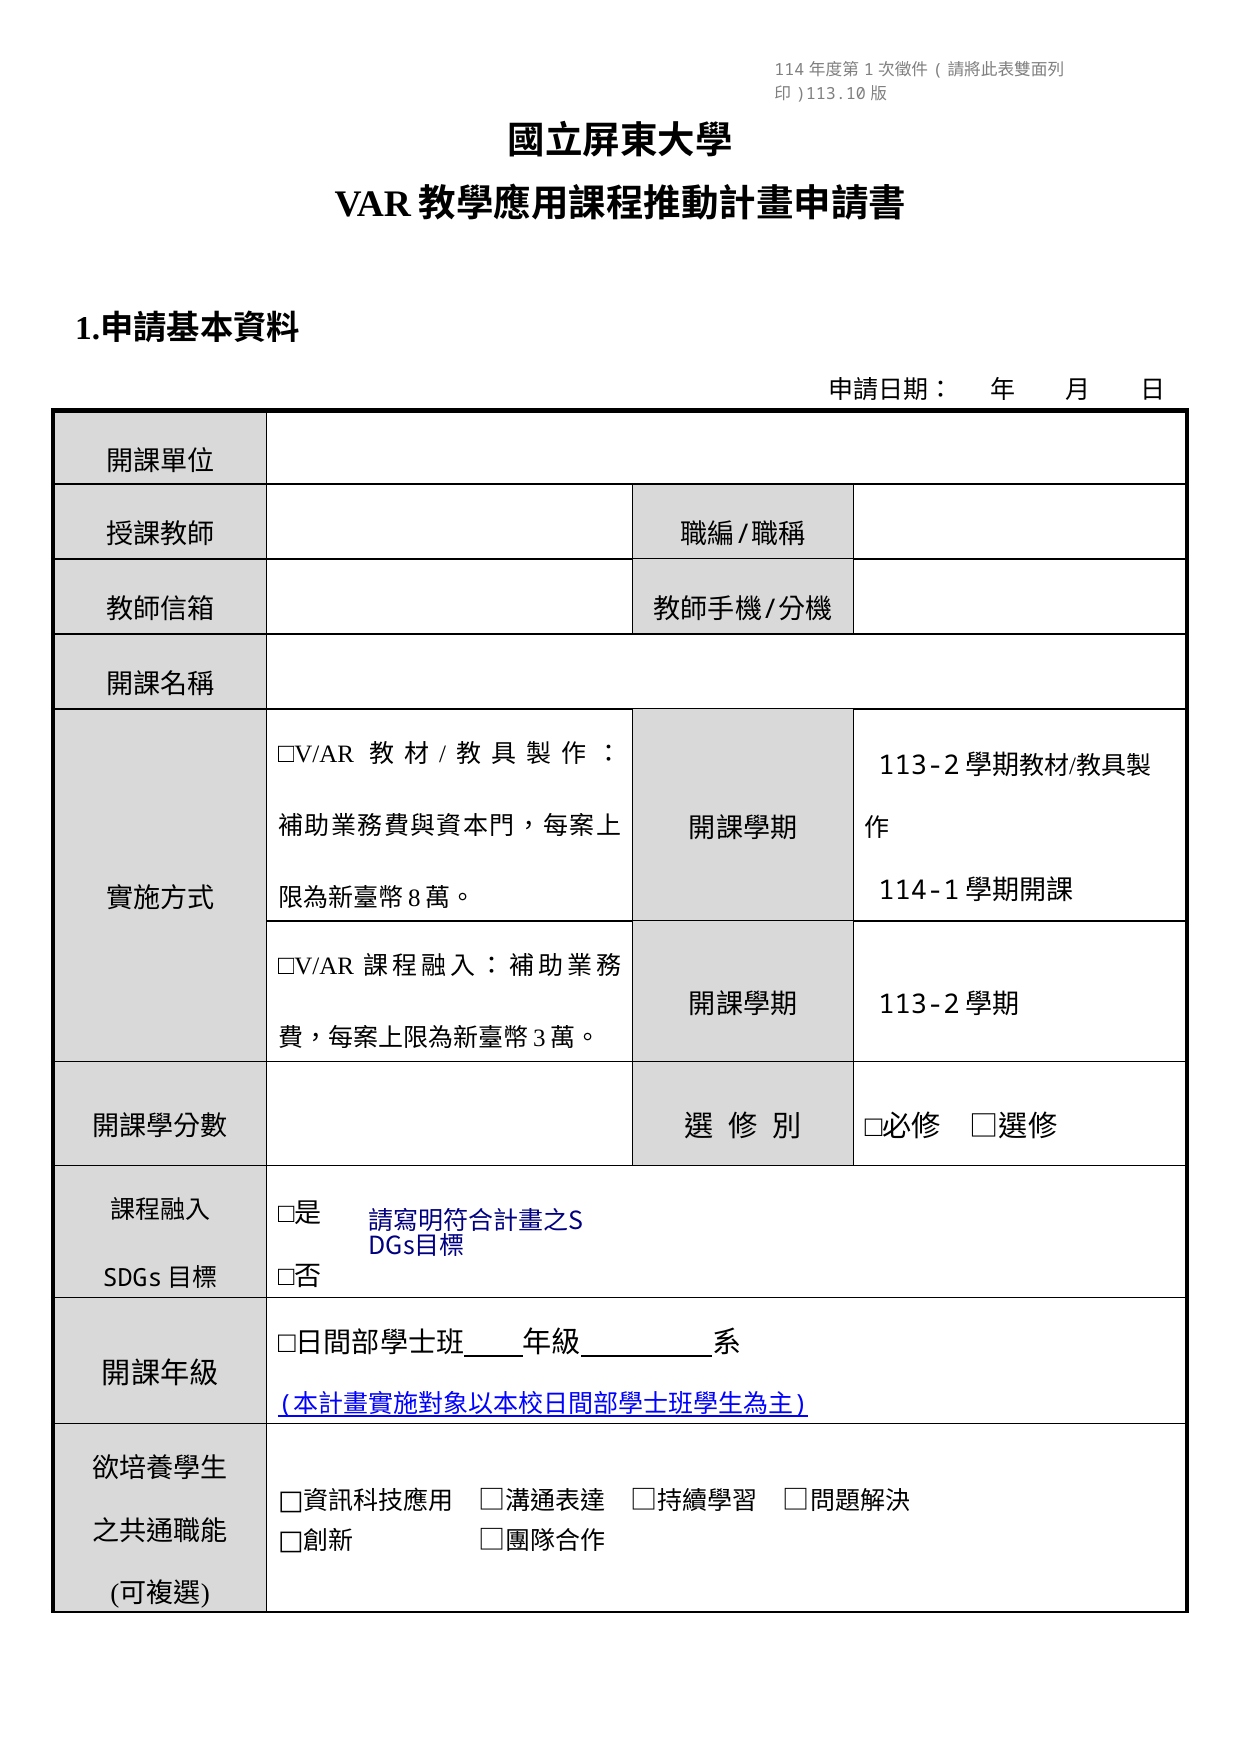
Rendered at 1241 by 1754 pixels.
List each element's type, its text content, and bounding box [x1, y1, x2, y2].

table_cell 113-2學期 [854, 922, 1185, 1061]
table_cell 教師手機/分機 [633, 559, 853, 633]
table_header [267, 413, 1185, 483]
table_cell 教師信箱 [55, 560, 266, 633]
table_cell □必修 □選修 [854, 1062, 1185, 1165]
table_cell [854, 560, 1185, 633]
text 國立屏東大學 [75, 96, 1165, 158]
table_cell [267, 1062, 632, 1165]
table_cell 113-2學期教材/教具製作 114-1學期開課 [854, 710, 1185, 920]
table_cell [854, 485, 1185, 558]
table_cell 實施方式 [55, 710, 266, 1061]
table_cell [267, 560, 632, 633]
table_cell 課程融入 SDGs目標 [55, 1166, 266, 1297]
table_cell 開課學分數 [55, 1062, 266, 1165]
table_cell 開課年級 [55, 1298, 266, 1423]
table_cell 選 修 別 [633, 1062, 853, 1165]
table_cell □日間部學士班 年級 系 (本計畫實施對象以本校日間部學士班學生為主) [267, 1298, 1185, 1423]
table_cell 開課名稱 [55, 635, 266, 708]
text VAR教學應用課程推動計畫申請書 [75, 158, 1165, 221]
table_cell [267, 635, 1185, 708]
table_cell 欲培養學生 之共通職能 (可複選) [55, 1424, 266, 1611]
table_cell 授課教師 [55, 485, 266, 558]
table_header 開課單位 [55, 413, 266, 483]
table_cell [267, 485, 632, 558]
text 申請日期： 年 月 日 [131, 346, 1165, 408]
text 1.申請基本資料 [75, 283, 1165, 346]
table_cell □資訊科技應用 □溝通表達 □持續學習 □問題解決 □創新 □團隊合作 [267, 1424, 1185, 1611]
table_cell □V/AR教材/教具製作： 補助業務費與資本門，每案上限為新臺幣8萬。 [267, 710, 632, 920]
table_cell 開課學期 [633, 921, 853, 1061]
table_cell 開課學期 [633, 709, 853, 920]
table_cell □是 □否 [267, 1166, 1185, 1297]
table_cell □V/AR課程融入：補助業務費，每案上限為新臺幣3萬。 [267, 922, 632, 1061]
table_cell 職編/職稱 [633, 485, 853, 558]
